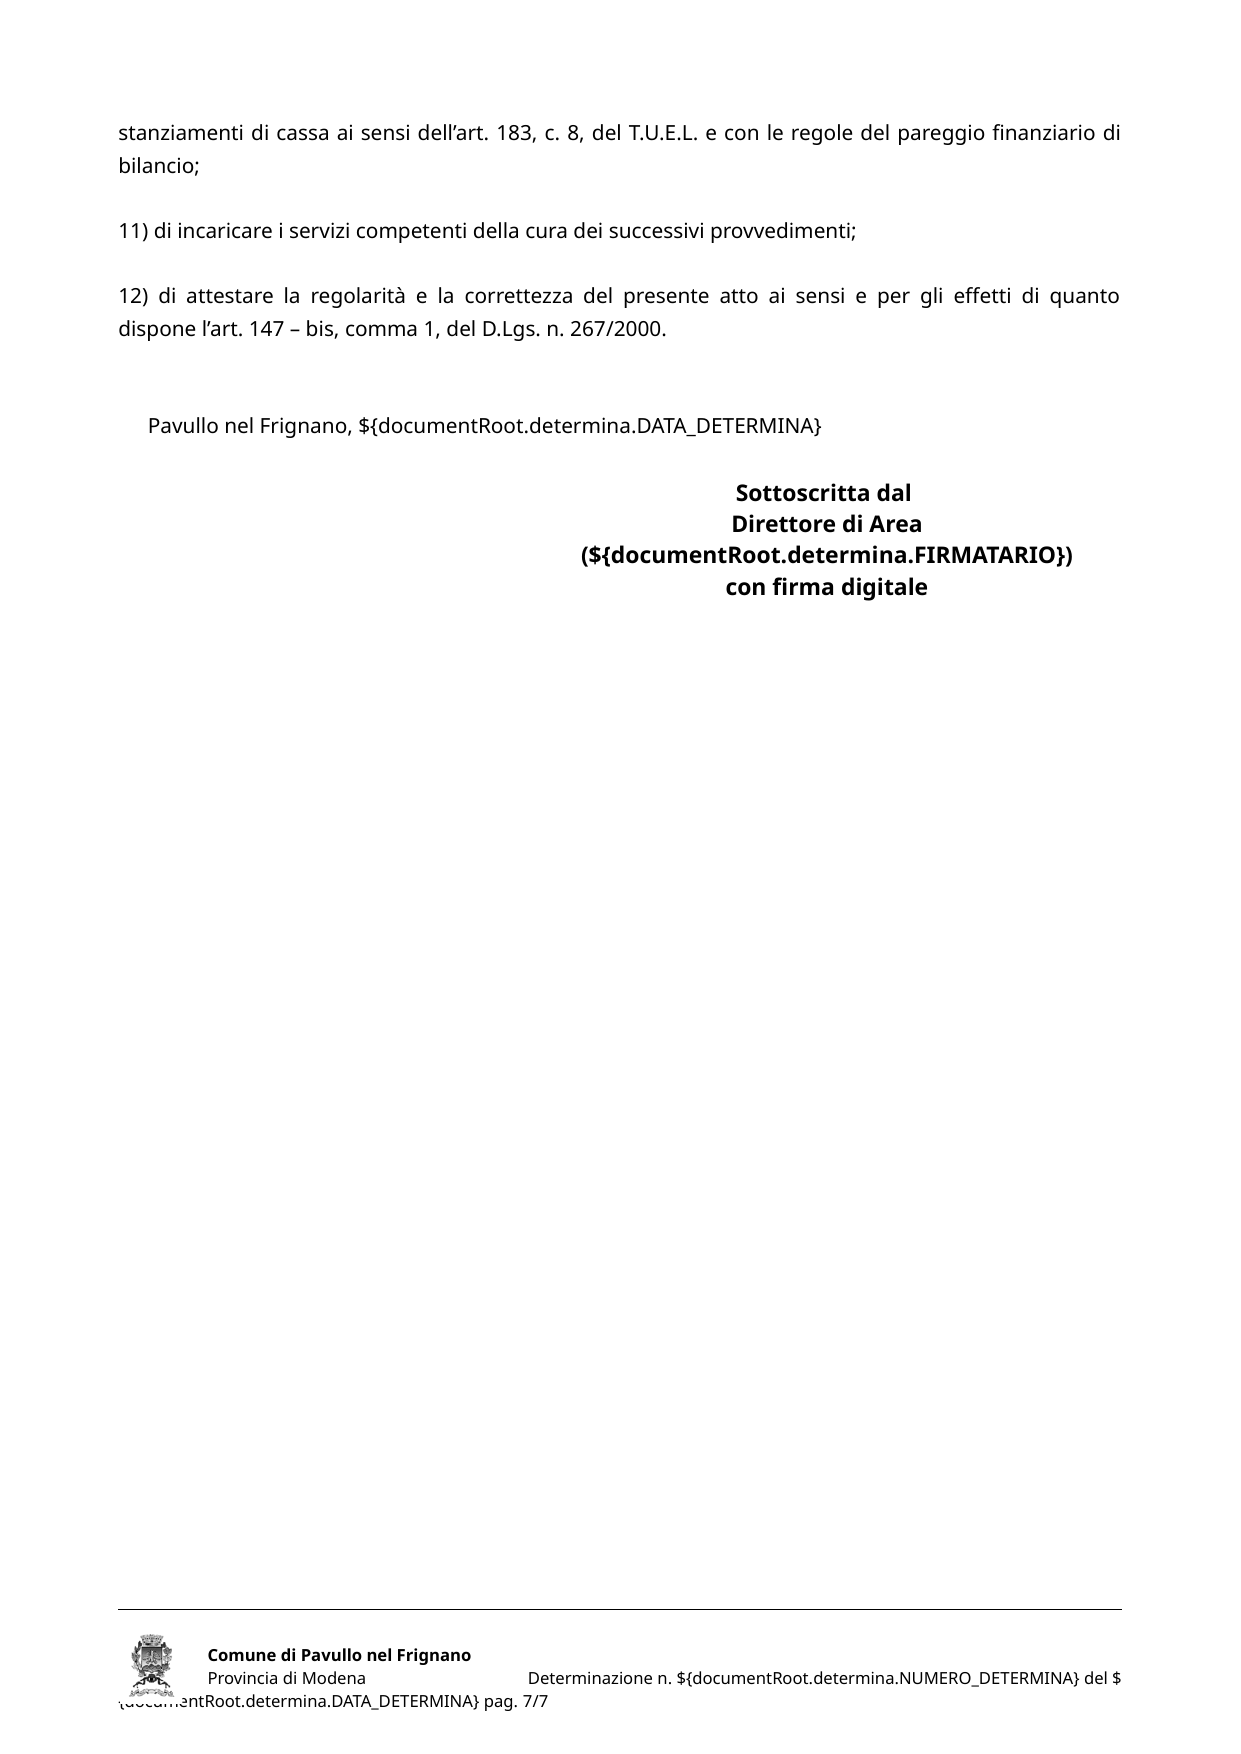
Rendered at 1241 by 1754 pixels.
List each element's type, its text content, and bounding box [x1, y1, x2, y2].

text Direttore di Area [532, 508, 1122, 539]
picture [120, 1631, 183, 1704]
text 12) di attestare la regolarità e la correttezza del presente atto ai sensi e per gli effetti di quanto dispone l’art. 147 – bis, comma 1, del D.Lgs. n. 267/2000. [118, 281, 1122, 342]
text 11) di incaricare i servizi competenti della cura dei successivi provvedimenti; [118, 216, 1122, 244]
text (${documentRoot.determina.FIRMATARIO}) [532, 539, 1122, 571]
text Pavullo nel Frignano, ${documentRoot.determina.DATA_DETERMINA} [118, 412, 1122, 440]
text Sottoscritta dal [532, 477, 1122, 508]
text stanziamenti di cassa ai sensi dell’art. 183, c. 8, del T.U.E.L. e con le regole del pareggio finanziario di bilancio; [118, 118, 1122, 179]
text con firma digitale [532, 571, 1122, 602]
